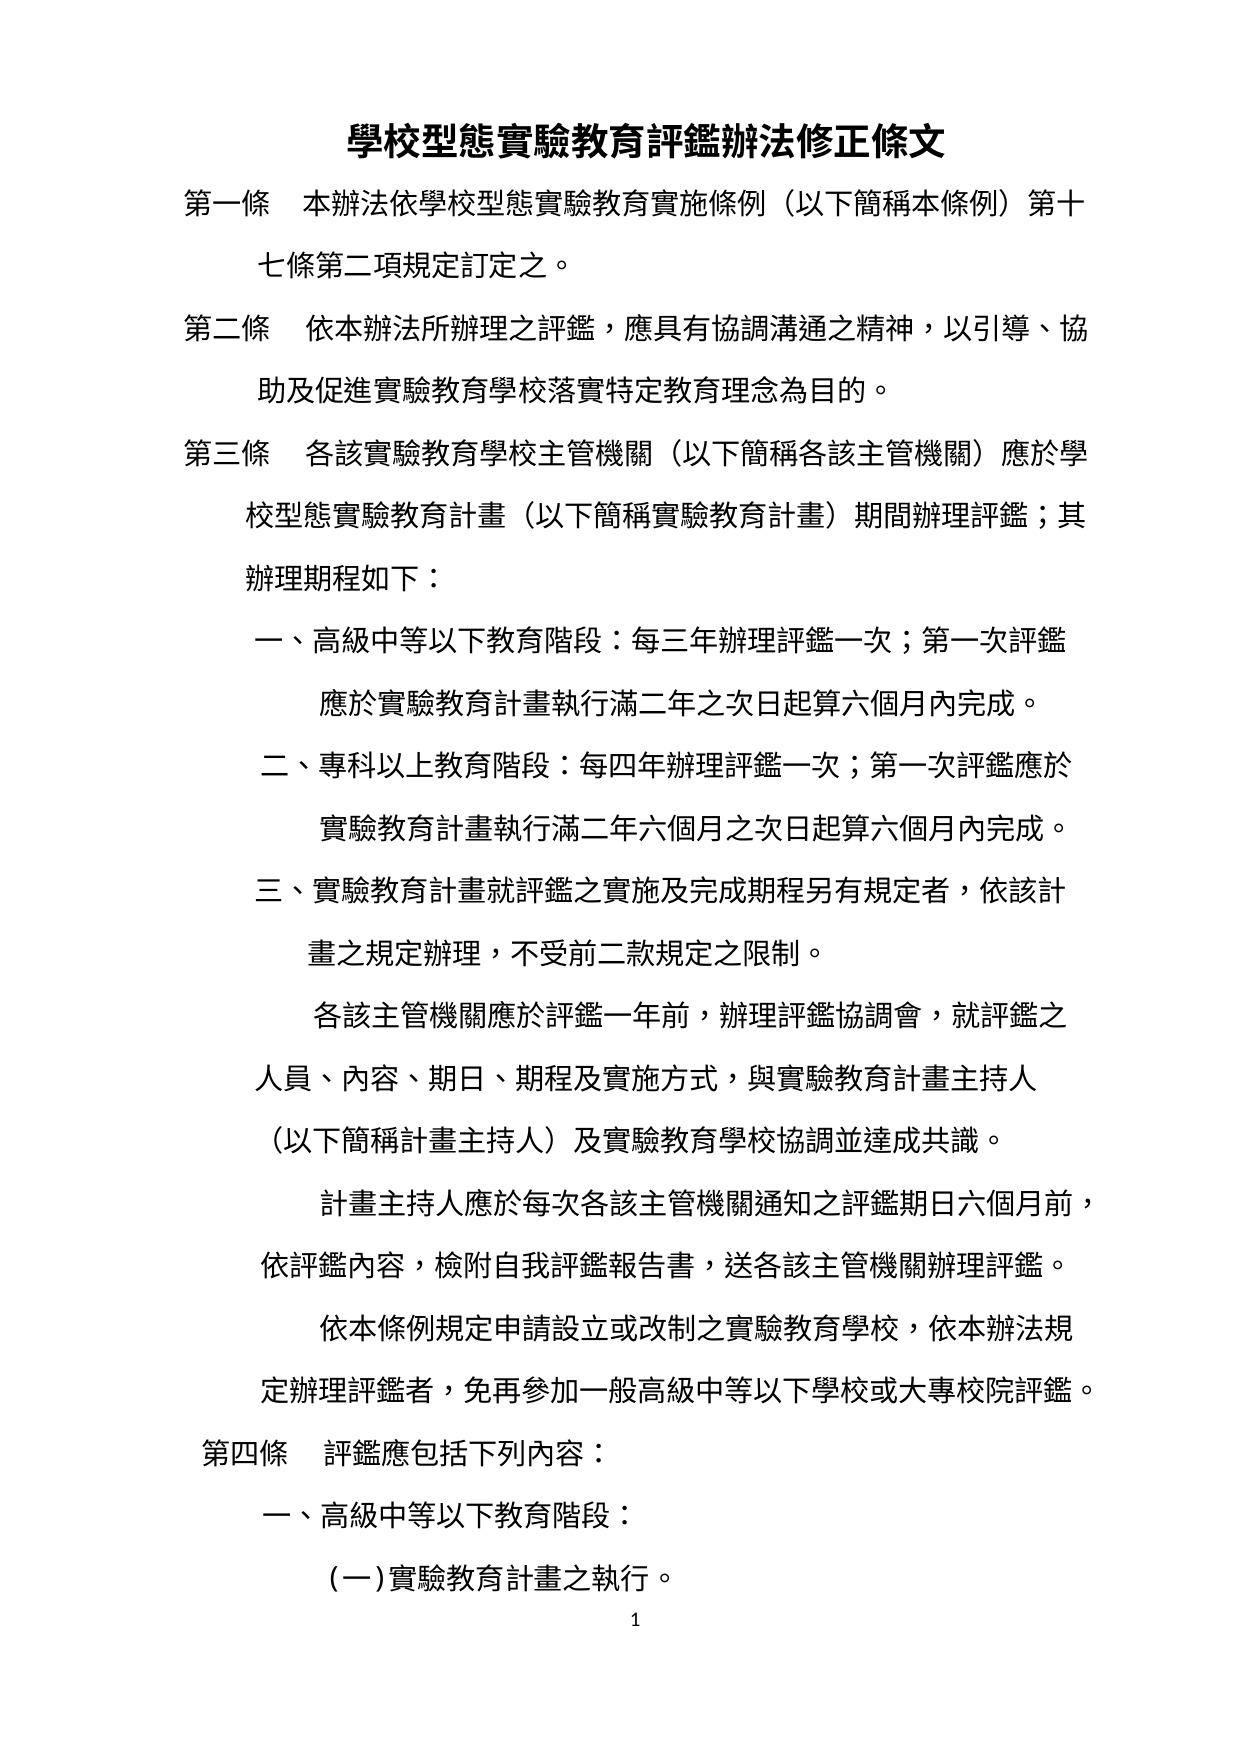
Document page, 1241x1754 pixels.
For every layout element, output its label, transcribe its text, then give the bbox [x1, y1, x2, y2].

list 各該實驗教育學校主管機關（以下簡稱各該主管機關）應於學校型態實驗教育計畫（以下簡稱實驗教育計畫）期間辦理評鑑；其辦理期程如下： [183, 410, 1092, 597]
list 本辦法依學校型態實驗教育實施條例（以下簡稱本條例）第十七條第二項規定訂定之。 [183, 160, 1092, 285]
text 計畫主持人應於每次各該主管機關通知之評鑑期日六個月前，依評鑑內容，檢附自我評鑑報告書，送各該主管機關辦理評鑑。 [260, 1160, 1092, 1285]
text 各該主管機關應於評鑑一年前，辦理評鑑協調會，就評鑑之人員、內容、期日、期程及實施方式，與實驗教育計畫主持人（以下簡稱計畫主持人）及實驗教育學校協調並達成共識。 [254, 972, 1092, 1160]
text 二、專科以上教育階段：每四年辦理評鑑一次；第一次評鑑應於實驗教育計畫執行滿二年六個月之次日起算六個月內完成。 [260, 722, 1092, 847]
text 學校型態實驗教育評鑑辦法修正條文 [177, 97, 1092, 160]
text 一、高級中等以下教育階段：每三年辦理評鑑一次；第一次評鑑應於實驗教育計畫執行滿二年之次日起算六個月內完成。 [254, 597, 1092, 722]
text 三、實驗教育計畫就評鑑之實施及完成期程另有規定者，依該計畫之規定辦理，不受前二款規定之限制。 [254, 847, 1092, 972]
text 依本條例規定申請設立或改制之實驗教育學校，依本辦法規定辦理評鑑者，免再參加一般高級中等以下學校或大專校院評鑑。 [260, 1285, 1092, 1410]
list 依本辦法所辦理之評鑑，應具有協調溝通之精神，以引導、協助及促進實驗教育學校落實特定教育理念為目的。 [183, 285, 1092, 410]
text (一)實驗教育計畫之執行。 [254, 1535, 1092, 1597]
list 評鑑應包括下列內容： [201, 1410, 1092, 1472]
text 一、高級中等以下教育階段： [227, 1472, 1092, 1535]
